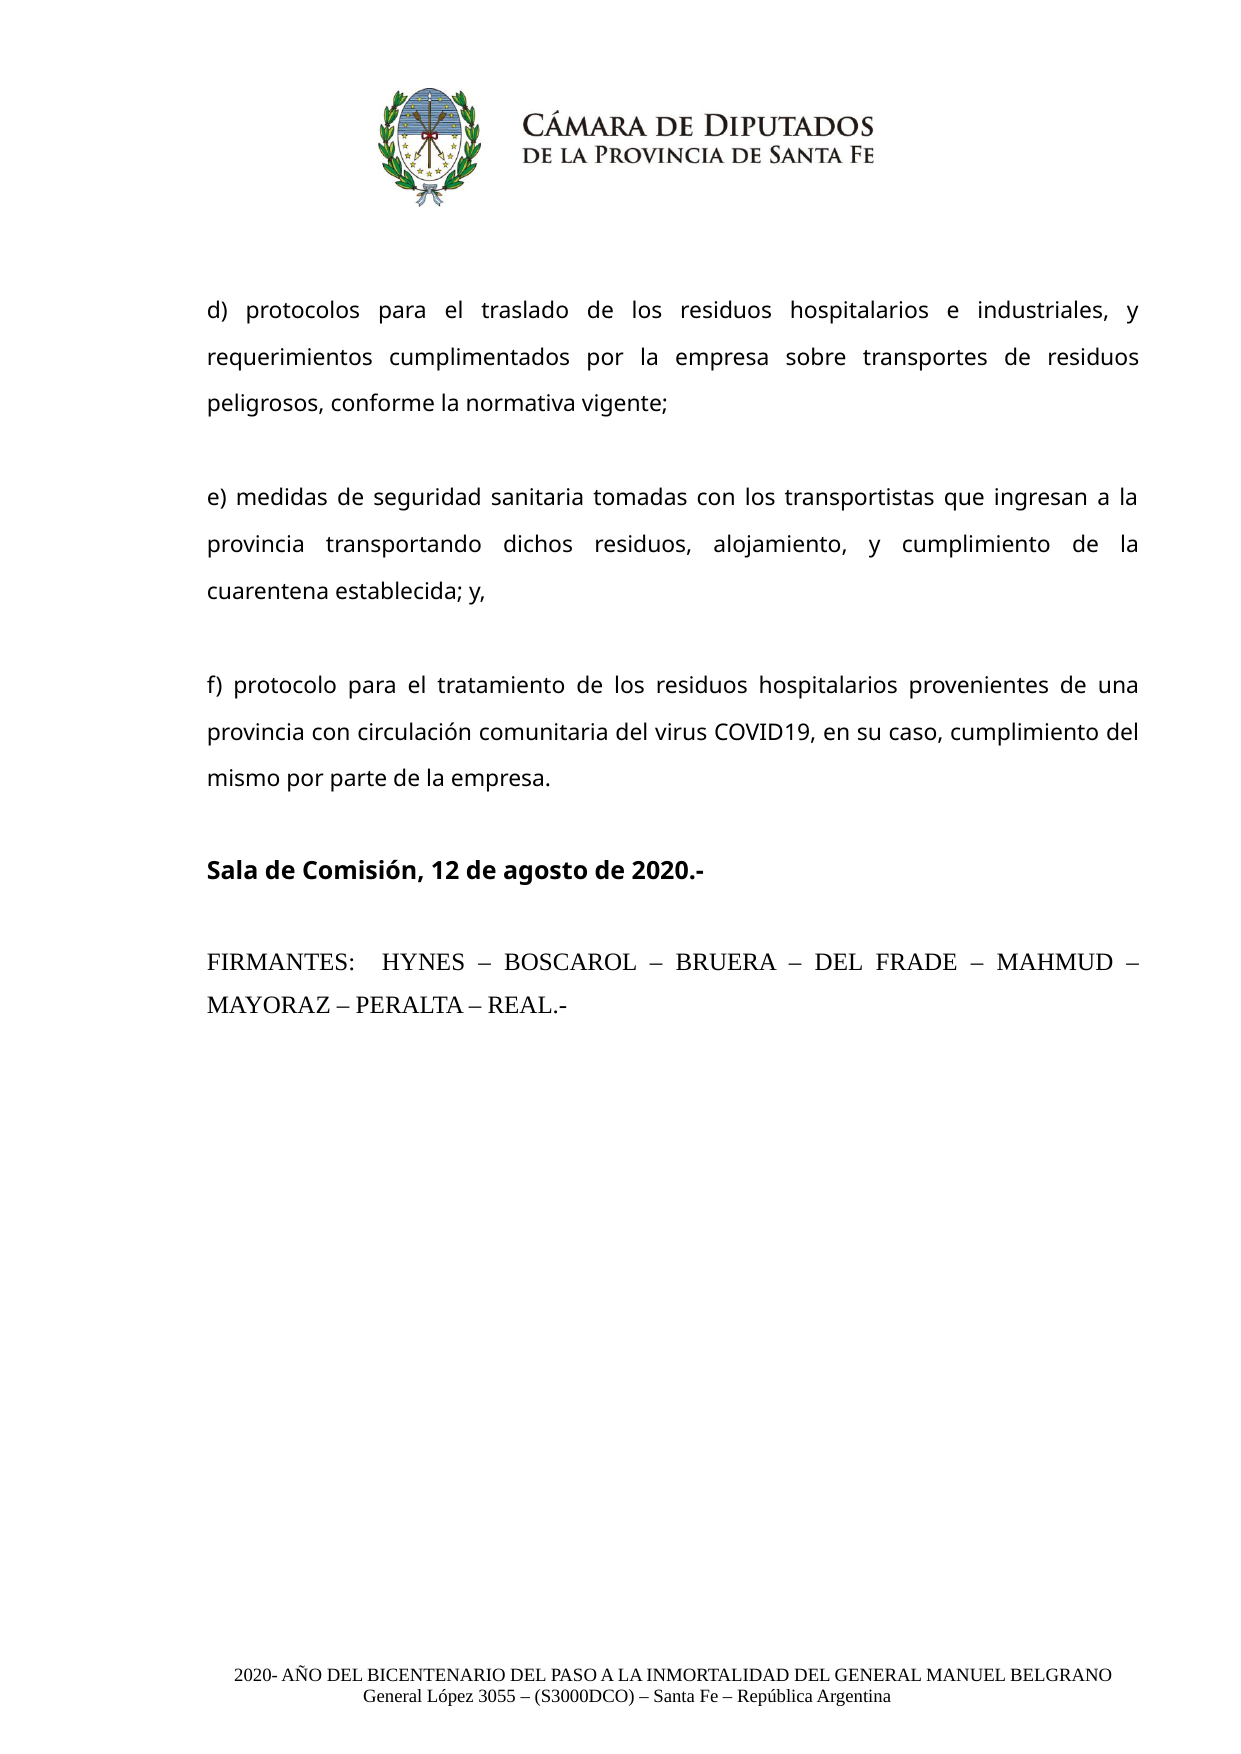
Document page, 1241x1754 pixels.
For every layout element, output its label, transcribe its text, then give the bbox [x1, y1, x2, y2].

text d) protocolos para el traslado de los residuos hospitalarios e industriales, y requerimientos cumplimentados por la empresa sobre transportes de residuos peligrosos, conforme la normativa vigente; [207, 294, 1140, 419]
text f) protocolo para el tratamiento de los residuos hospitalarios provenientes de una provincia con circulación comunitaria del virus COVID19, en su caso, cumplimiento del mismo por parte de la empresa. [207, 669, 1140, 794]
text Sala de Comisión, 12 de agosto de 2020.- [207, 852, 1140, 886]
text FIRMANTES: HYNES – BOSCAROL – BRUERA – DEL FRADE – MAHMUD – MAYORAZ – PERALTA – REAL.- [207, 947, 1140, 1018]
text e) medidas de seguridad sanitaria tomadas con los transportistas que ingresan a la provincia transportando dichos residuos, alojamiento, y cumplimiento de la cuarentena establecida; y, [207, 481, 1140, 606]
picture [378, 88, 874, 211]
